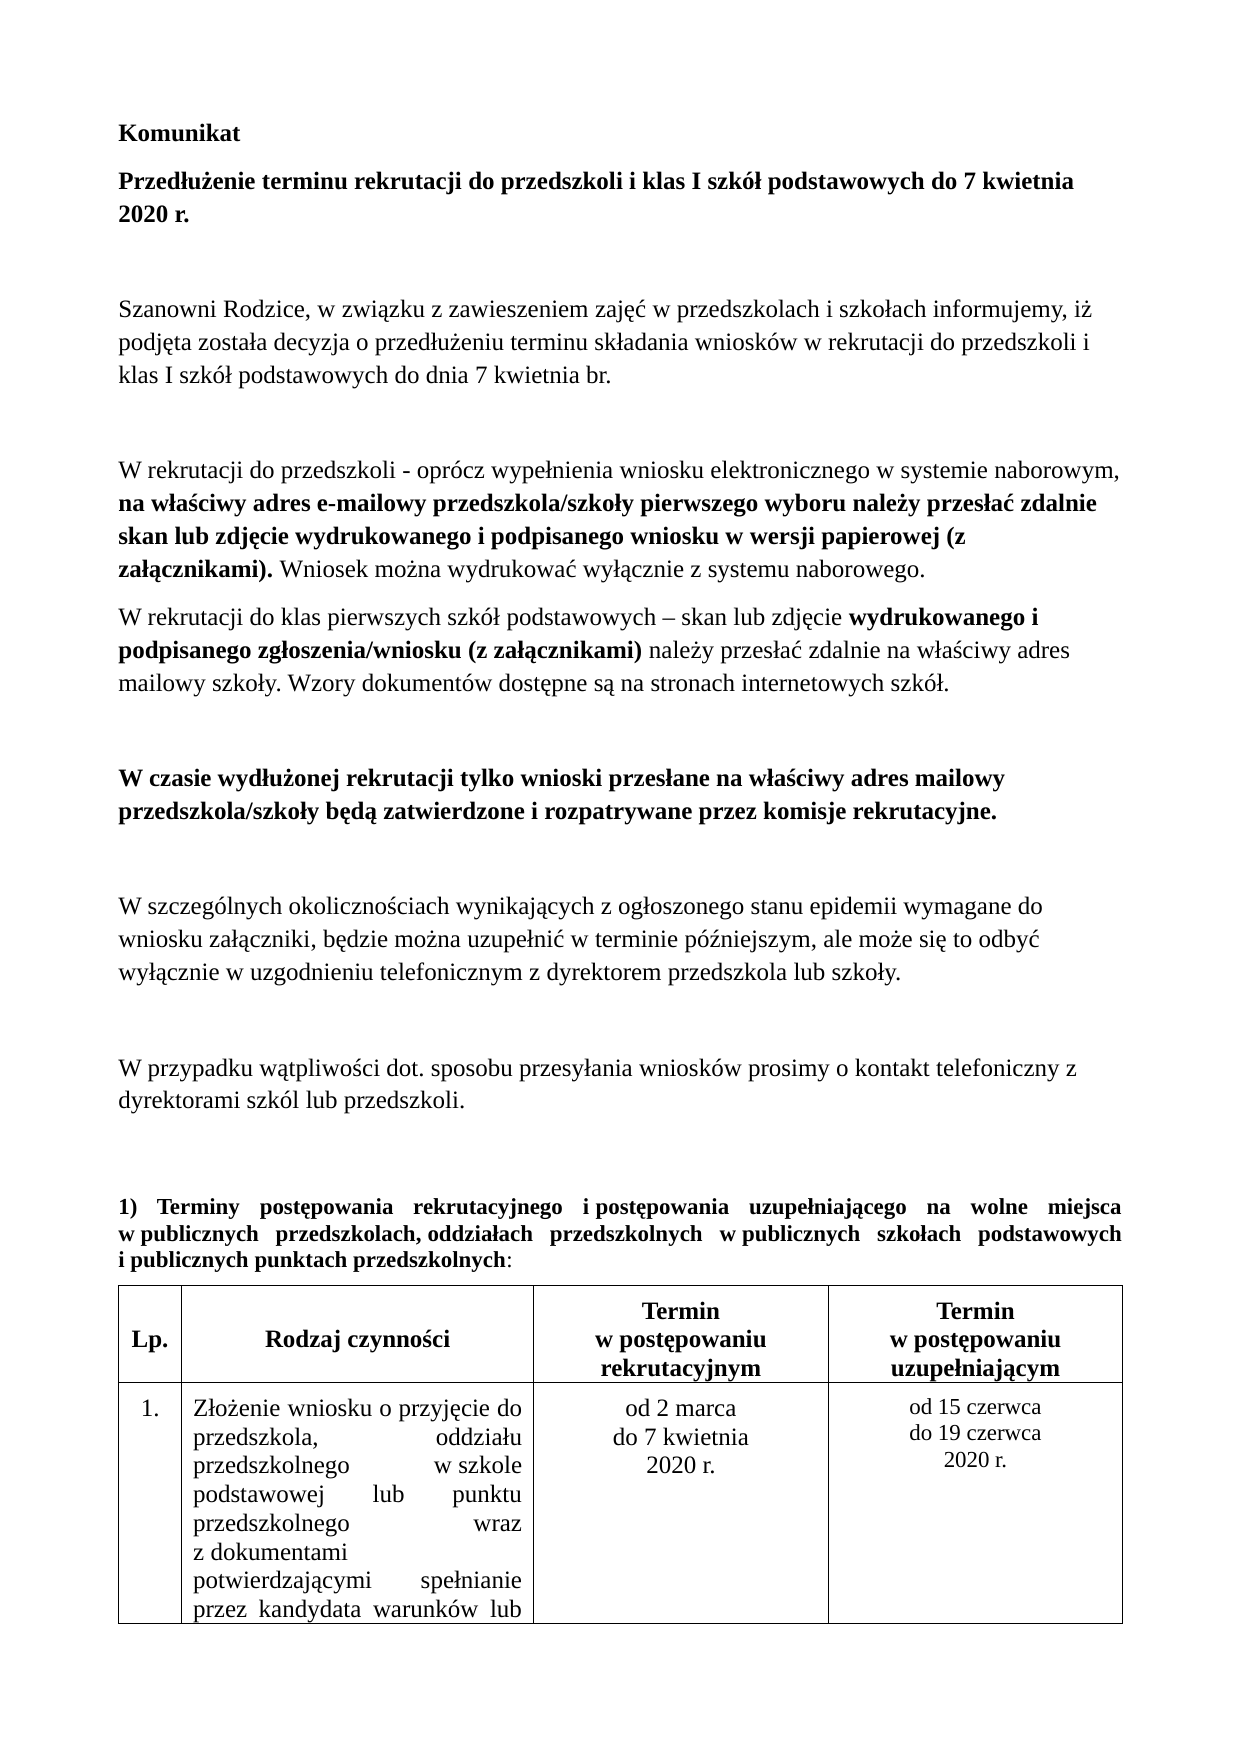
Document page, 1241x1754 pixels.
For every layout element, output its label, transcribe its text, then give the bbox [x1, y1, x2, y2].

table_cell Złożenie wniosku o przyjęcie do przedszkola, oddziału przedszkolnego w szkole podstawowej lub punktu przedszkolnego wraz z dokumentami potwierdzającymi spełnianie przez kandydata warunków lub [182, 1383, 533, 1623]
text 1) Terminy postępowania rekrutacyjnego i postępowania uzupełniającego na wolne miejsca w publicznych przedszkolach, oddziałach przedszkolnych w publicznych szkołach podstawowych i publicznych punktach przedszkolnych: [118, 1193, 1122, 1272]
text Komunikat [118, 118, 1122, 147]
text W rekrutacji do przedszkoli - oprócz wypełnienia wniosku elektronicznego w systemie naborowym, na właściwy adres e-mailowy przedszkola/szkoły pierwszego wyboru należy przesłać zdalnie skan lub zdjęcie wydrukowanego i podpisanego wniosku w wersji papierowej (z załącznikami). Wniosek można wydrukować wyłącznie z systemu naborowego. [118, 455, 1122, 583]
text W przypadku wątpliwości dot. sposobu przesyłania wniosków prosimy o kontakt telefoniczny z dyrektorami szkól lub przedszkoli. [118, 1053, 1122, 1114]
text W rekrutacji do klas pierwszych szkół podstawowych – skan lub zdjęcie wydrukowanego i podpisanego zgłoszenia/wniosku (z załącznikami) należy przesłać zdalnie na właściwy adres mailowy szkoły. Wzory dokumentów dostępne są na stronach internetowych szkół. [118, 602, 1122, 697]
table_header Rodzaj czynności [182, 1286, 533, 1382]
table_cell 1. [119, 1383, 181, 1623]
text W szczególnych okolicznościach wynikających z ogłoszonego stanu epidemii wymagane do wniosku załączniki, będzie można uzupełnić w terminie późniejszym, ale może się to odbyć wyłącznie w uzgodnieniu telefonicznym z dyrektorem przedszkola lub szkoły. [118, 891, 1122, 986]
text Przedłużenie terminu rekrutacji do przedszkoli i klas I szkół podstawowych do 7 kwietnia 2020 r. [118, 166, 1122, 227]
text Szanowni Rodzice, w związku z zawieszeniem zajęć w przedszkolach i szkołach informujemy, iż podjęta została decyzja o przedłużeniu terminu składania wniosków w rekrutacji do przedszkoli i klas I szkół podstawowych do dnia 7 kwietnia br. [118, 294, 1122, 389]
text W czasie wydłużonej rekrutacji tylko wnioski przesłane na właściwy adres mailowy przedszkola/szkoły będą zatwierdzone i rozpatrywane przez komisje rekrutacyjne. [118, 763, 1122, 825]
table_header Lp. [119, 1286, 181, 1382]
table_cell od 15 czerwca do 19 czerwca 2020 r. [829, 1383, 1122, 1623]
table_header Termin w postępowaniu rekrutacyjnym [534, 1286, 828, 1382]
table_cell od 2 marca do 7 kwietnia 2020 r. [534, 1383, 828, 1623]
table_header Termin w postępowaniu uzupełniającym [829, 1286, 1122, 1382]
